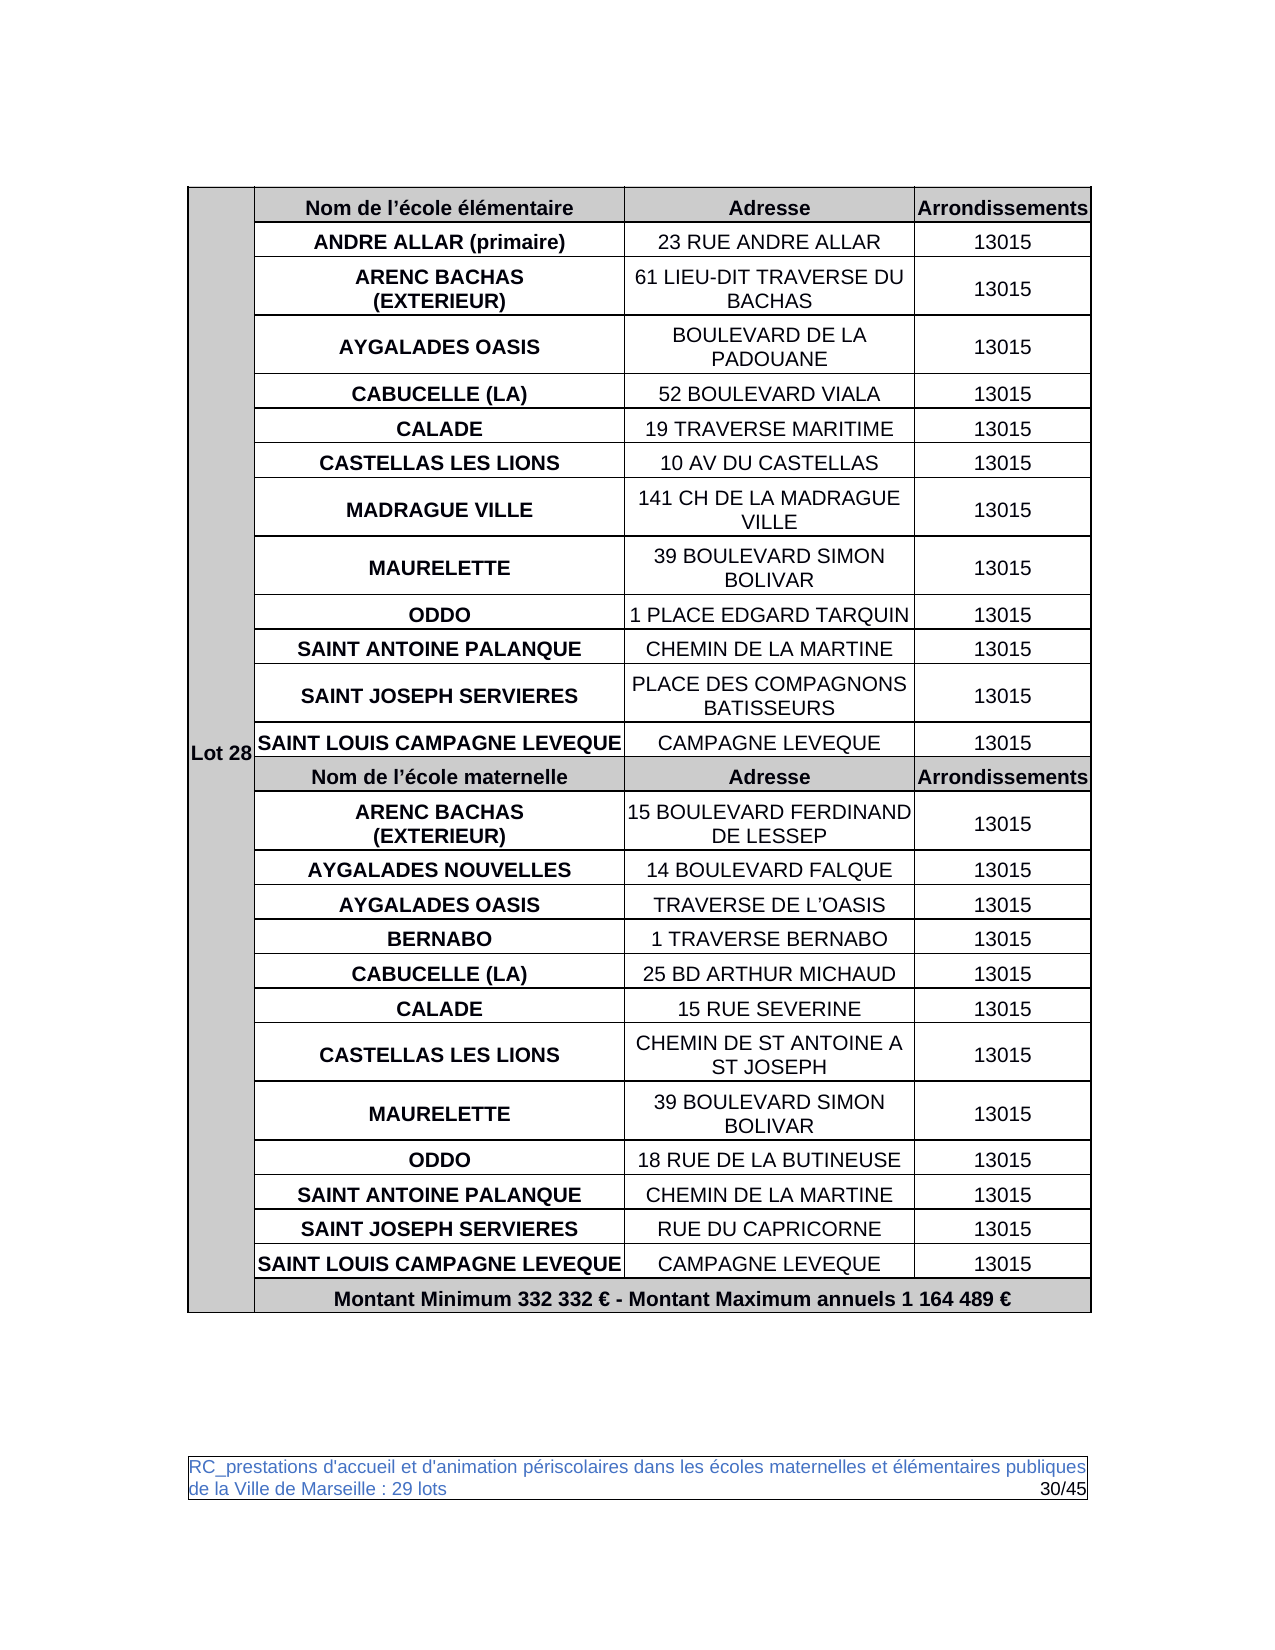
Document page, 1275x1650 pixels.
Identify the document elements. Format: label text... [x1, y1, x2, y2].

table_cell MAURELETTE [255, 1082, 624, 1139]
table_cell 39 BOULEVARD SIMON BOLIVAR [625, 537, 914, 593]
table_cell 13015 [915, 630, 1090, 663]
table_cell CALADE [255, 409, 624, 442]
table_cell SAINT LOUIS CAMPAGNE LEVEQUE [255, 1244, 624, 1277]
table_cell 23 RUE ANDRE ALLAR [625, 223, 914, 256]
table_cell MADRAGUE VILLE [255, 478, 624, 535]
table_cell AYGALADES OASIS [255, 316, 624, 373]
table_cell PLACE DES COMPAGNONS BATISSEURS [625, 664, 914, 721]
table_cell BOULEVARD DE LA PADOUANE [625, 316, 914, 373]
table_cell CAMPAGNE LEVEQUE [625, 1244, 914, 1277]
table_cell CASTELLAS LES LIONS [255, 443, 624, 476]
table_cell 13015 [915, 851, 1090, 883]
table_cell 13015 [915, 1244, 1090, 1277]
table_cell 39 BOULEVARD SIMON BOLIVAR [625, 1082, 914, 1139]
table_cell 13015 [915, 1175, 1090, 1208]
table_cell ANDRE ALLAR (primaire) [255, 223, 624, 256]
table_cell SAINT LOUIS CAMPAGNE LEVEQUE [255, 723, 624, 756]
table_cell MAURELETTE [255, 537, 624, 593]
table_cell CASTELLAS LES LIONS [255, 1023, 624, 1080]
table_cell Montant Minimum 332 332 € - Montant Maximum annuels 1 164 489 € [255, 1279, 1090, 1312]
table_cell 13015 [915, 478, 1090, 535]
table_cell BERNABO [255, 920, 624, 953]
table_cell 13015 [915, 374, 1090, 407]
table_cell 141 CH DE LA MADRAGUE VILLE [625, 478, 914, 535]
table_cell 13015 [915, 1141, 1090, 1173]
table_cell CHEMIN DE LA MARTINE [625, 1175, 914, 1208]
table_cell 13015 [915, 989, 1090, 1022]
table_cell SAINT ANTOINE PALANQUE [255, 1175, 624, 1208]
table_cell 13015 [915, 1082, 1090, 1139]
table_cell CHEMIN DE LA MARTINE [625, 630, 914, 663]
table_cell 15 BOULEVARD FERDINAND DE LESSEP [625, 792, 914, 849]
table_cell ARENC BACHAS (EXTERIEUR) [255, 792, 624, 849]
table_cell SAINT JOSEPH SERVIERES [255, 1210, 624, 1243]
table_cell CALADE [255, 989, 624, 1022]
table_cell 61 LIEU-DIT TRAVERSE DU BACHAS [625, 257, 914, 314]
table_cell TRAVERSE DE L’OASIS [625, 885, 914, 918]
table_cell 1 PLACE EDGARD TARQUIN [625, 595, 914, 628]
table_cell 13015 [915, 443, 1090, 476]
table_cell 13015 [915, 1210, 1090, 1243]
table_cell 13015 [915, 257, 1090, 314]
table_cell CABUCELLE (LA) [255, 374, 624, 407]
table_cell 10 AV DU CASTELLAS [625, 443, 914, 476]
table_cell SAINT JOSEPH SERVIERES [255, 664, 624, 721]
table_cell 15 RUE SEVERINE [625, 989, 914, 1022]
table_cell 13015 [915, 409, 1090, 442]
table_header Adresse [625, 188, 914, 221]
table_cell 13015 [915, 316, 1090, 373]
table_cell RUE DU CAPRICORNE [625, 1210, 914, 1243]
table_cell ODDO [255, 595, 624, 628]
table_cell ARENC BACHAS (EXTERIEUR) [255, 257, 624, 314]
table_cell CABUCELLE (LA) [255, 954, 624, 987]
table_cell Arrondissements [915, 757, 1090, 790]
table_cell AYGALADES OASIS [255, 885, 624, 918]
table_cell Adresse [625, 757, 914, 790]
table_cell 25 BD ARTHUR MICHAUD [625, 954, 914, 987]
table_cell 18 RUE DE LA BUTINEUSE [625, 1141, 914, 1173]
table_cell 13015 [915, 1023, 1090, 1080]
table_cell 13015 [915, 792, 1090, 849]
table_cell AYGALADES NOUVELLES [255, 851, 624, 883]
table_cell 1 TRAVERSE BERNABO [625, 920, 914, 953]
table_cell CAMPAGNE LEVEQUE [625, 723, 914, 756]
table_cell 13015 [915, 723, 1090, 756]
table_cell 19 TRAVERSE MARITIME [625, 409, 914, 442]
table_cell Nom de l’école maternelle [255, 757, 624, 790]
table_cell 13015 [915, 664, 1090, 721]
table_cell 14 BOULEVARD FALQUE [625, 851, 914, 883]
table_cell 13015 [915, 954, 1090, 987]
table_cell CHEMIN DE ST ANTOINE A ST JOSEPH [625, 1023, 914, 1080]
table_cell SAINT ANTOINE PALANQUE [255, 630, 624, 663]
table_cell 13015 [915, 223, 1090, 256]
table_cell 52 BOULEVARD VIALA [625, 374, 914, 407]
table_header Lot 28 [189, 188, 254, 1312]
table_cell 13015 [915, 920, 1090, 953]
table_cell ODDO [255, 1141, 624, 1173]
table_header Arrondissements [915, 188, 1090, 221]
table_cell 13015 [915, 537, 1090, 593]
table_header Nom de l’école élémentaire [255, 188, 624, 221]
table_cell 13015 [915, 595, 1090, 628]
table_cell 13015 [915, 885, 1090, 918]
